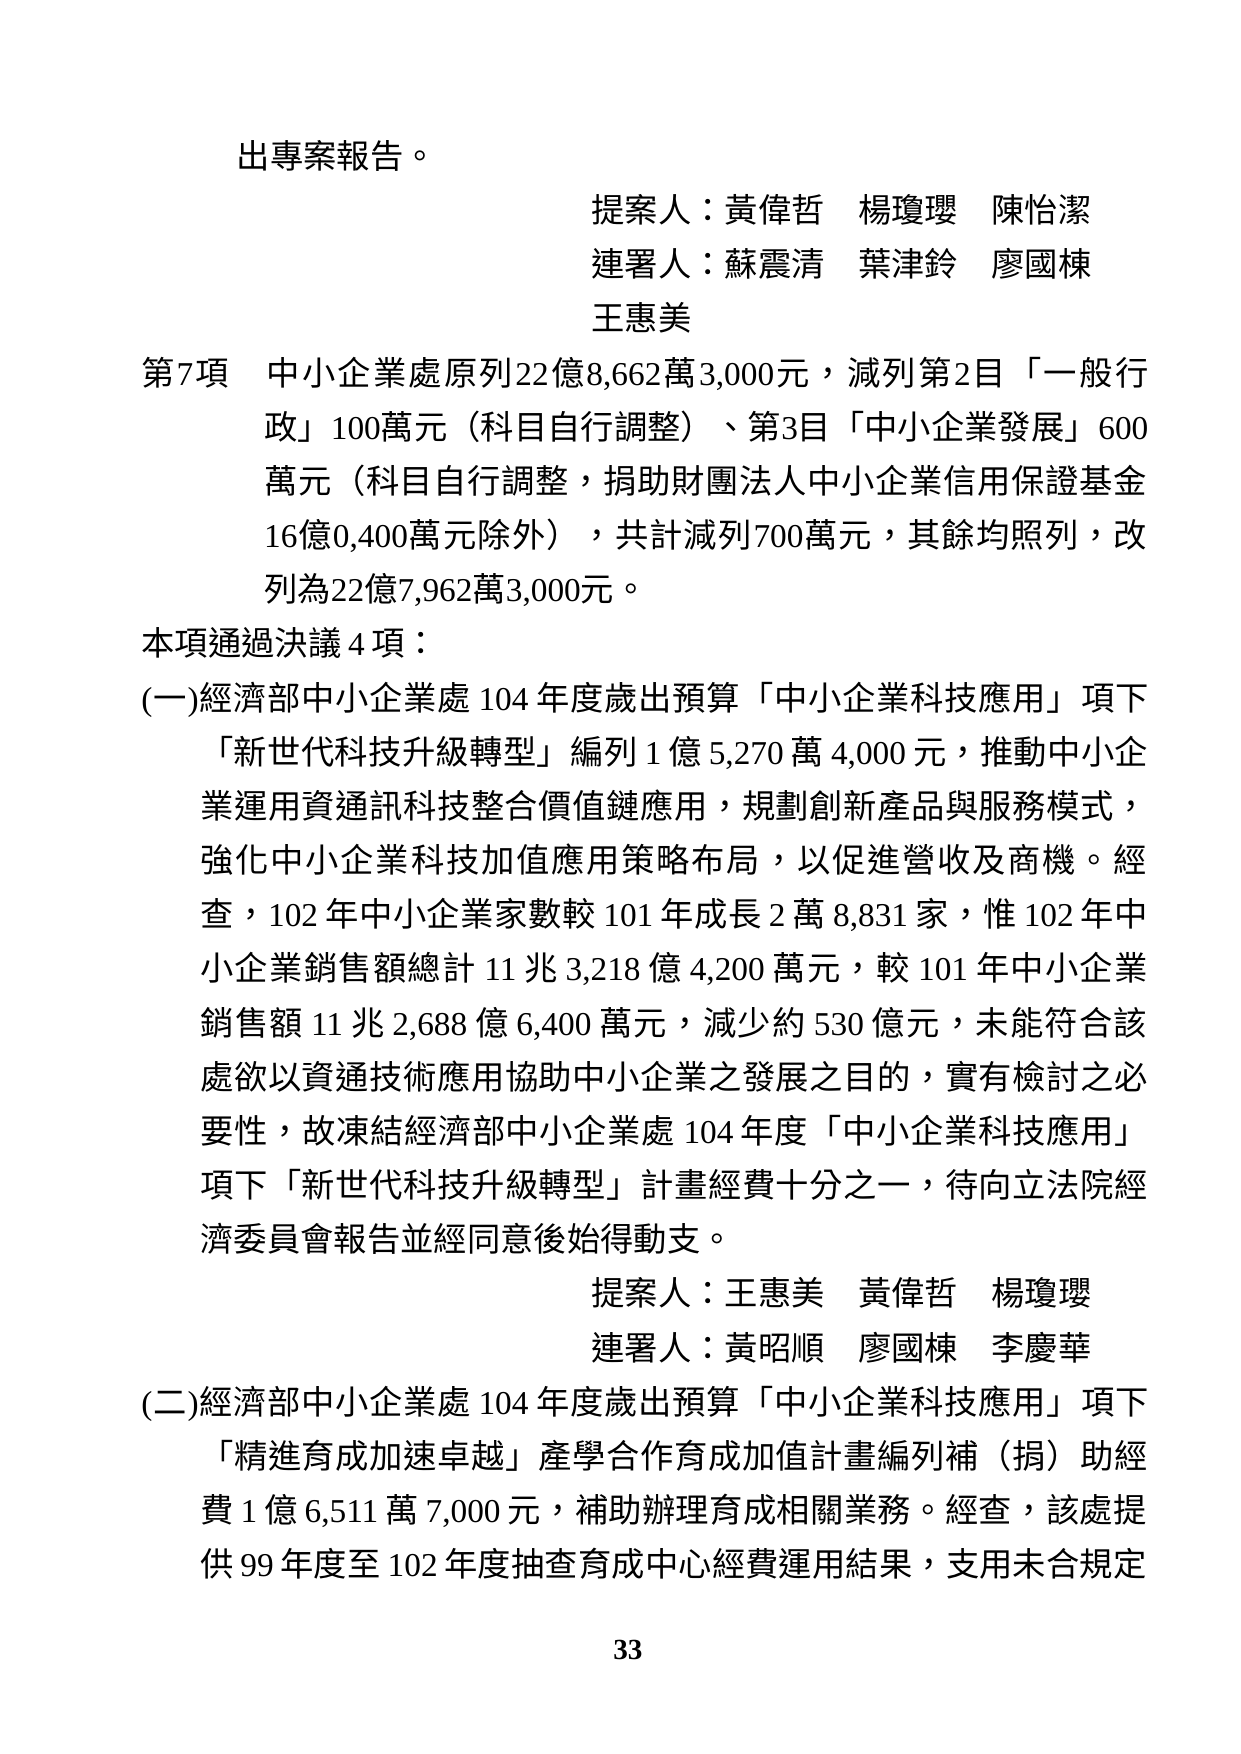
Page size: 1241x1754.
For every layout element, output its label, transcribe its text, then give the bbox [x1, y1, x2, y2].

text 提案人：黃偉哲 楊瓊瓔 陳怡潔 [591, 179, 1117, 233]
text 提案人：王惠美 黃偉哲 楊瓊瓔 [591, 1262, 1117, 1317]
text 第7項 中小企業處原列22億8,662萬3,000元，減列第2目「一般行政」100萬元（科目自行調整）、第3目「中小企業發展」600萬元（科目自行調整，捐助財團法人中小企業信用保證基金16億0,400萬元除外），共計減列700萬元，其餘均照列，改列為22億7,962萬3,000元。 [141, 342, 1148, 612]
text (二)經濟部中小企業處104年度歲出預算「中小企業科技應用」項下「精進育成加速卓越」產學合作育成加值計畫編列補（捐）助經費1億6,511萬7,000元，補助辦理育成相關業務。經查，該處提供99年度至102年度抽查育成中心經費運用結果，支用未合規定 [141, 1371, 1148, 1587]
text 出專案報告。 [141, 125, 1148, 179]
text 連署人：蘇震清 葉津鈴 廖國棟 王惠美 [591, 233, 1117, 342]
text 連署人：黃昭順 廖國棟 李慶華 [591, 1317, 1117, 1371]
text 本項通過決議4項： [141, 612, 1148, 667]
text (一)經濟部中小企業處104年度歲出預算「中小企業科技應用」項下「新世代科技升級轉型」編列1億5,270萬4,000元，推動中小企業運用資通訊科技整合價值鏈應用，規劃創新產品與服務模式，強化中小企業科技加值應用策略布局，以促進營收及商機。經查，102年中小企業家數較101年成長2萬8,831家，惟102年中小企業銷售額總計11兆3,218億4,200萬元，較101年中小企業銷售額11兆2,688億6,400萬元，減少約530億元，未能符合該處欲以資通技術應用協助中小企業之發展之目的，實有檢討之必要性，故凍結經濟部中小企業處104年度「中小企業科技應用」項下「新世代科技升級轉型」計畫經費十分之一，待向立法院經濟委員會報告並經同意後始得動支。 [141, 667, 1148, 1262]
